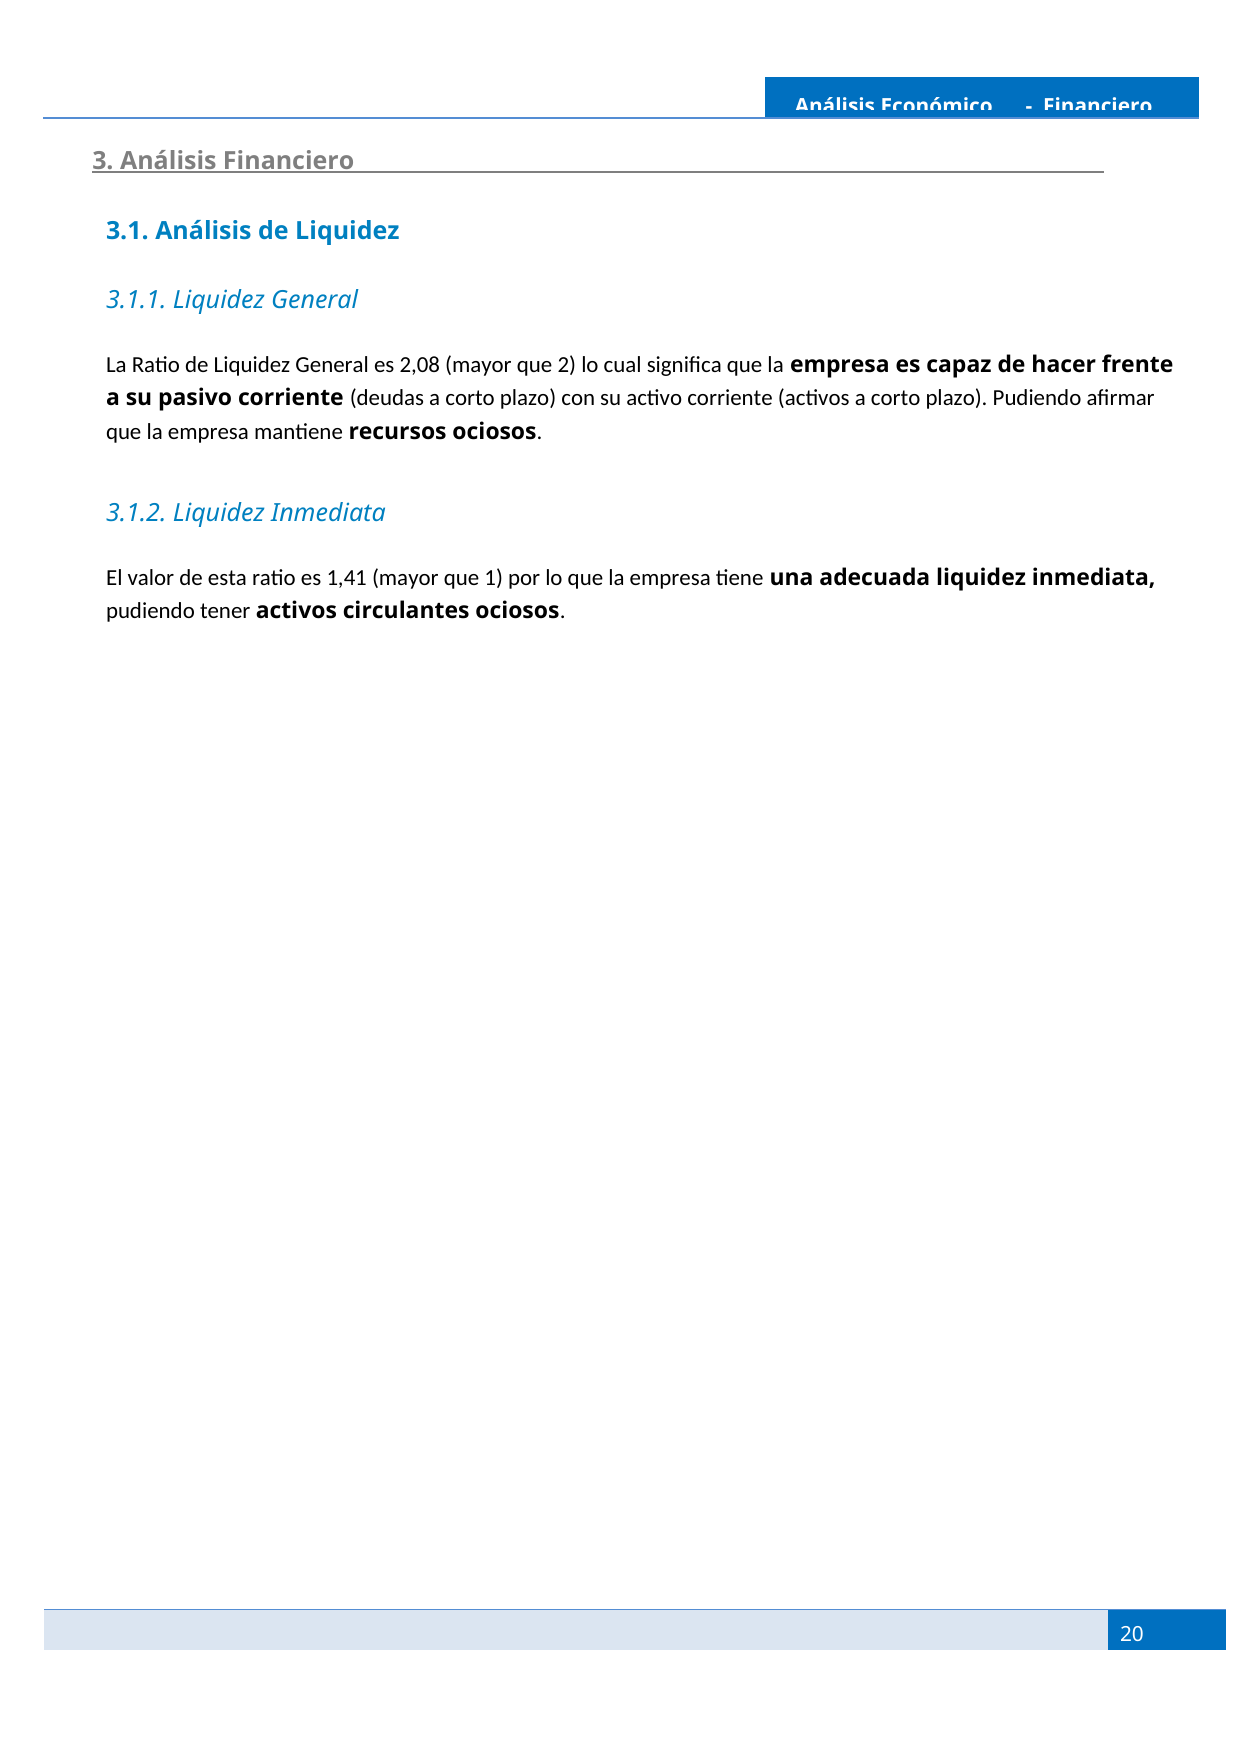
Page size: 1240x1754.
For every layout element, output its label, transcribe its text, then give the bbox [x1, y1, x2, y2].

subtitle 3.1.1. Liquidez General [106, 282, 1181, 316]
subtitle 3. Análisis Financiero [44, 142, 1181, 177]
subtitle 3.1. Análisis de Liquidez [106, 212, 1181, 246]
text La Ratio de Liquidez General es 2,08 (mayor que 2) lo cual significa que la empresa es capaz de hacer frente a su pasivo corriente (deudas a corto plazo) con su activo corriente (activos a corto plazo). Pudiendo afirmar que la empresa mantiene recursos ociosos. [106, 348, 1181, 446]
subtitle 3.1.2. Liquidez Inmediata [106, 494, 1181, 529]
text El valor de esta ratio es 1,41 (mayor que 1) por lo que la empresa tiene una adecuada liquidez inmediata, pudiendo tener activos circulantes ociosos. [106, 561, 1181, 625]
